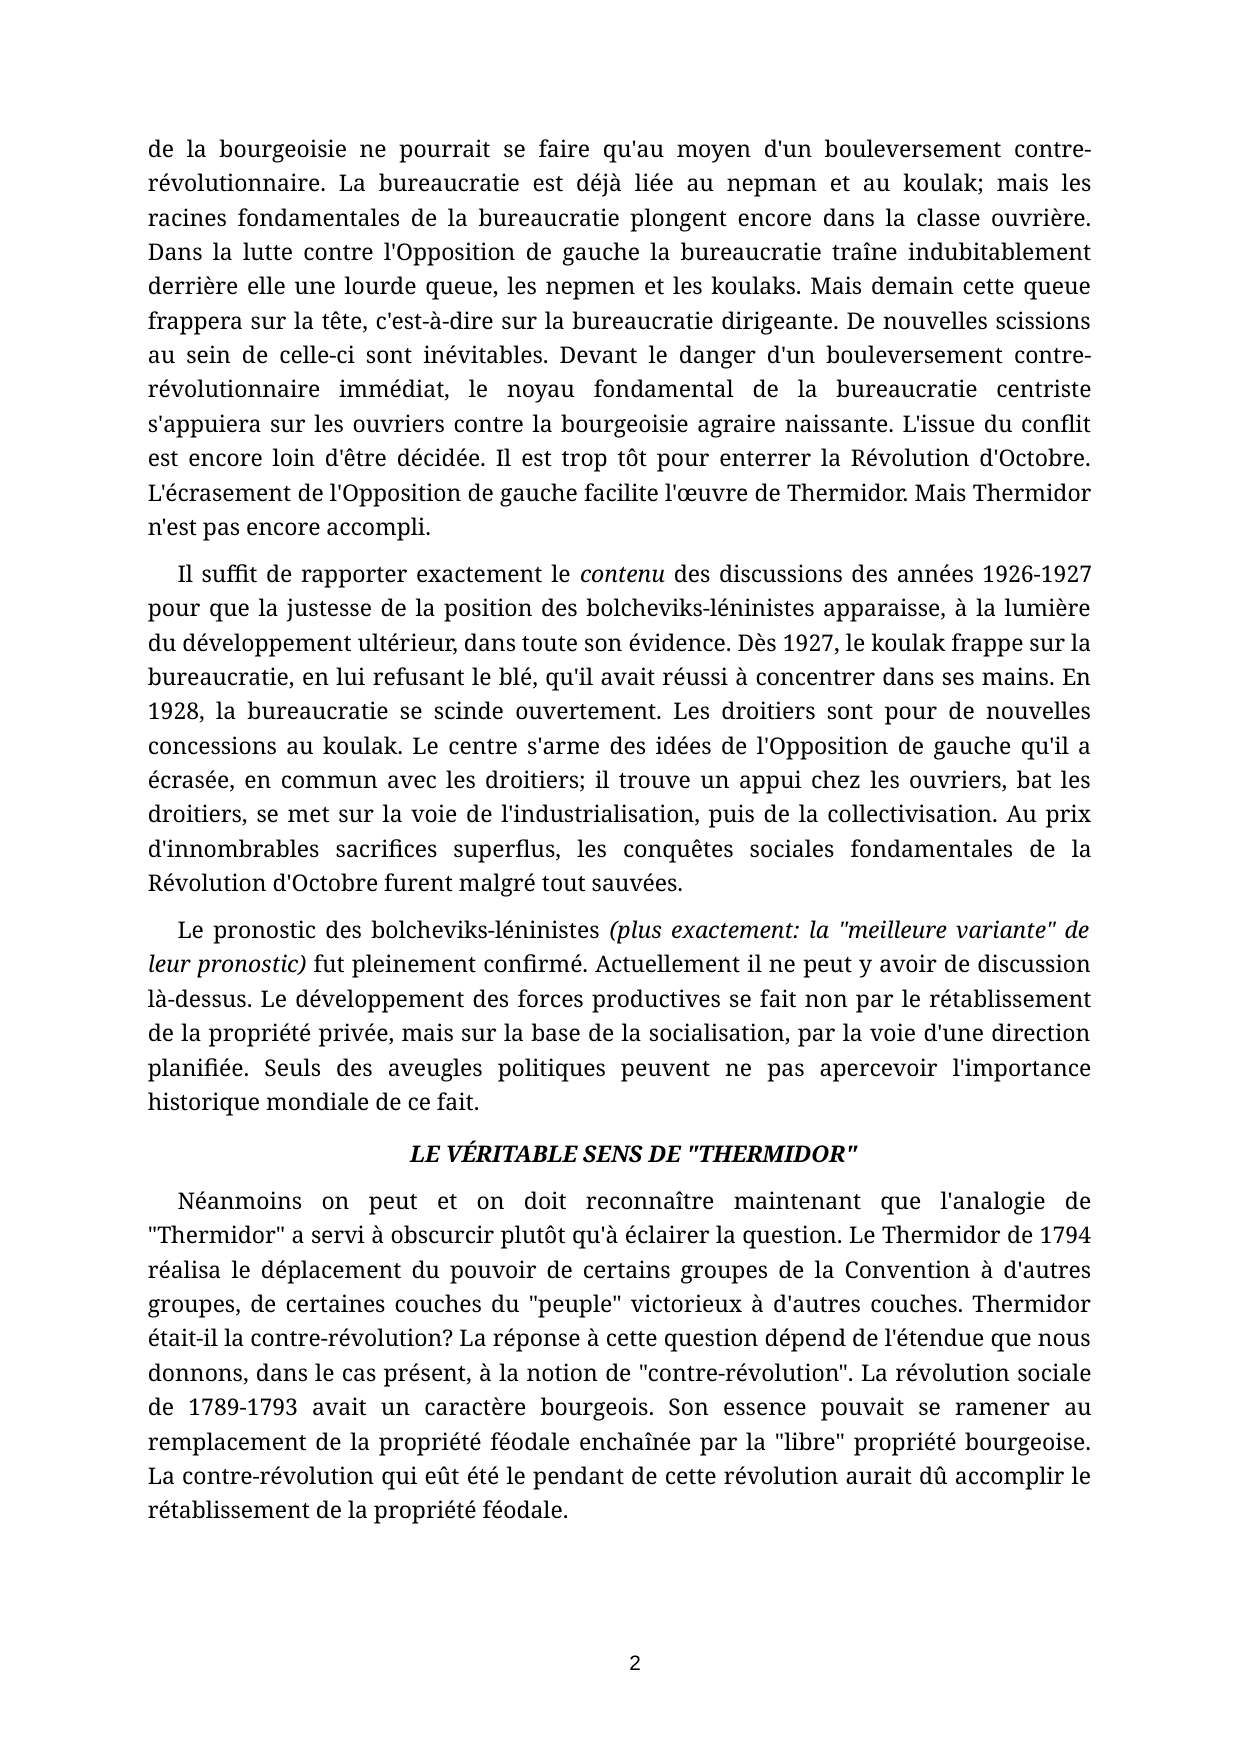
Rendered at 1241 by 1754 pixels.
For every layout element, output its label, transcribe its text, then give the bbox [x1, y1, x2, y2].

text Le pronostic des bolcheviks-léninistes (plus exactement: la "meilleure variante" de leur pronostic) fut pleinement confirmé. Actuellement il ne peut y avoir de discussion là-dessus. Le développement des forces productives se fait non par le rétablissement de la propriété privée, mais sur la base de la socialisation, par la voie d'une direction planifiée. Seuls des aveugles politiques peuvent ne pas apercevoir l'importance historique mondiale de ce fait. [148, 914, 1093, 1117]
text Néanmoins on peut et on doit reconnaître maintenant que l'analogie de "Thermidor" a servi à obscurcir plutôt qu'à éclairer la question. Le Thermidor de 1794 réalisa le déplacement du pouvoir de certains groupes de la Convention à d'autres groupes, de certaines couches du "peuple" victorieux à d'autres couches. Thermidor était-il la contre-révolution? La réponse à cette question dépend de l'étendue que nous donnons, dans le cas présent, à la notion de "contre-révolution". La révolution sociale de 1789-1793 avait un caractère bourgeois. Son essence pouvait se ramener au remplacement de la propriété féodale enchaînée par la "libre" propriété bourgeoise. La contre-révolution qui eût été le pendant de cette révolution aurait dû accomplir le rétablissement de la propriété féodale. [148, 1185, 1093, 1526]
text Il suffit de rapporter exactement le contenu des discussions des années 1926-1927 pour que la justesse de la position des bolcheviks-léninistes apparaisse, à la lumière du développement ultérieur, dans toute son évidence. Dès 1927, le koulak frappe sur la bureaucratie, en lui refusant le blé, qu'il avait réussi à concentrer dans ses mains. En 1928, la bureaucratie se scinde ouvertement. Les droitiers sont pour de nouvelles concessions au koulak. Le centre s'arme des idées de l'Opposition de gauche qu'il a écrasée, en commun avec les droitiers; il trouve un appui chez les ouvriers, bat les droitiers, se met sur la voie de l'industrialisation, puis de la collectivisation. Au prix d'innombrables sacrifices superflus, les conquêtes sociales fondamentales de la Révolution d'Octobre furent malgré tout sauvées. [148, 558, 1093, 898]
subtitle LE VÉRITABLE SENS DE "THERMIDOR" [148, 1138, 1093, 1169]
text de la bourgeoisie ne pourrait se faire qu'au moyen d'un bouleversement contre-révolutionnaire. La bureaucratie est déjà liée au nepman et au koulak; mais les racines fondamentales de la bureaucratie plongent encore dans la classe ouvrière. Dans la lutte contre l'Opposition de gauche la bureaucratie traîne indubitablement derrière elle une lourde queue, les nepmen et les koulaks. Mais demain cette queue frappera sur la tête, c'est-à-dire sur la bureaucratie dirigeante. De nouvelles scissions au sein de celle-ci sont inévitables. Devant le danger d'un bouleversement contre-révolutionnaire immédiat, le noyau fondamental de la bureaucratie centriste s'appuiera sur les ouvriers contre la bourgeoisie agraire naissante. L'issue du conflit est encore loin d'être décidée. Il est trop tôt pour enterrer la Révolution d'Octobre. L'écrasement de l'Opposition de gauche facilite l'œuvre de Thermidor. Mais Thermidor n'est pas encore accompli. [148, 133, 1093, 542]
